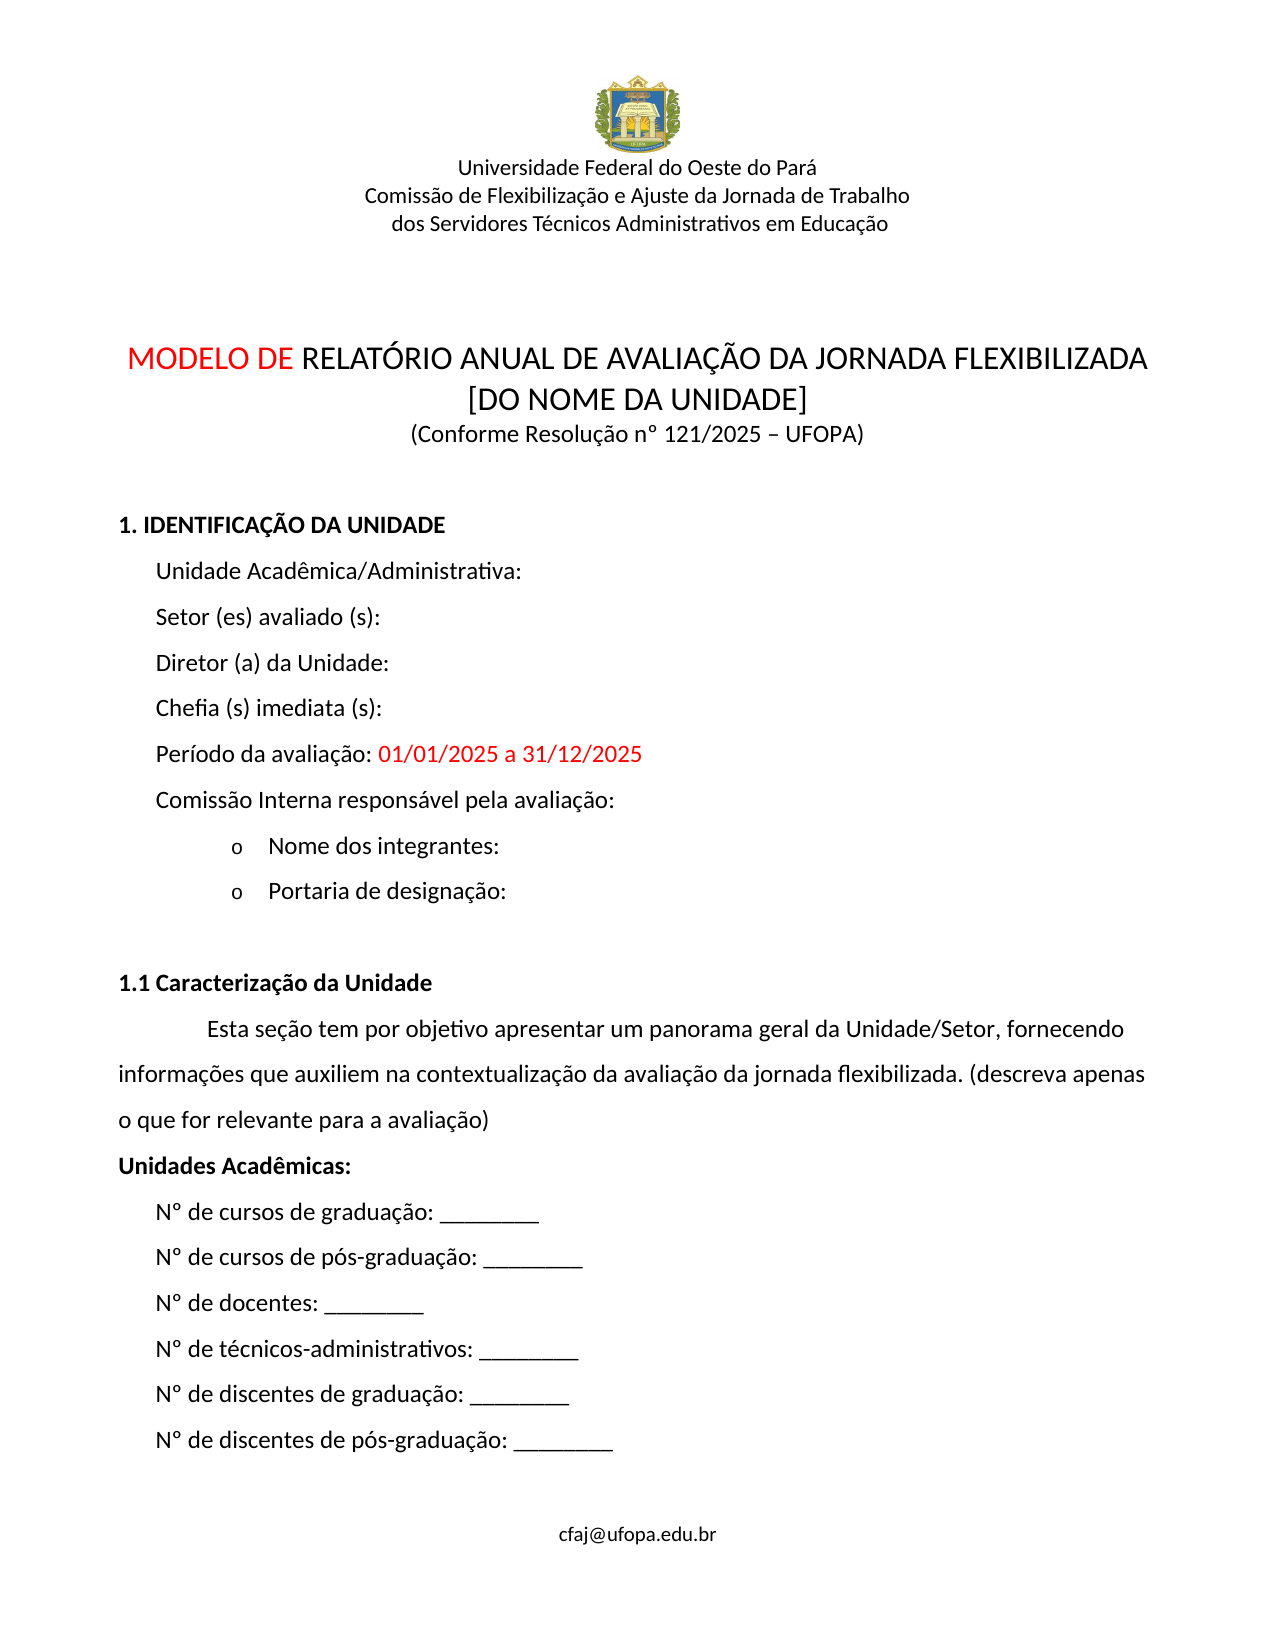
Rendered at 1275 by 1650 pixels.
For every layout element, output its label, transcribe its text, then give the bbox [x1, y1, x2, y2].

text Comissão Interna responsável pela avaliação: [156, 784, 1157, 814]
subtitle MODELO DE RELATÓRIO ANUAL DE AVALIAÇÃO DA JORNADA FLEXIBILIZADA [DO NOME DA UNIDADE] [118, 337, 1157, 418]
text Chefia (s) imediata (s): [156, 693, 1157, 723]
text Nº de discentes de pós-graduação: ________ [155, 1424, 1157, 1455]
list Portaria de designação: [231, 876, 1157, 906]
text Setor (es) avaliado (s): [156, 601, 1157, 632]
text Diretor (a) da Unidade: [156, 647, 1157, 677]
text Unidades Acadêmicas: [118, 1150, 1157, 1180]
text Nº de cursos de graduação: ________ [155, 1196, 1157, 1226]
text Unidade Acadêmica/Administrativa: [156, 555, 1157, 586]
text Nº de discentes de graduação: ________ [155, 1378, 1157, 1409]
text Nº de cursos de pós-graduação: ________ [155, 1241, 1157, 1272]
list Caracterização da Unidade [118, 967, 1157, 997]
text Nº de docentes: ________ [155, 1287, 1157, 1318]
list Nome dos integrantes: [231, 830, 1157, 860]
subtitle 1. IDENTIFICAÇÃO DA UNIDADE [118, 510, 1157, 540]
text Nº de técnicos-administrativos: ________ [155, 1333, 1157, 1363]
text (Conforme Resolução nº 121/2025 – UFOPA) [118, 418, 1157, 449]
list Esta seção tem por objetivo apresentar um panorama geral da Unidade/Setor, fornecendo informações que auxiliem na contextualização da avaliação da jornada flexibilizada. (descreva apenas o que for relevante para a avaliação) [118, 1013, 1157, 1135]
text Período da avaliação: 01/01/2025 a 31/12/2025 [156, 738, 1157, 769]
